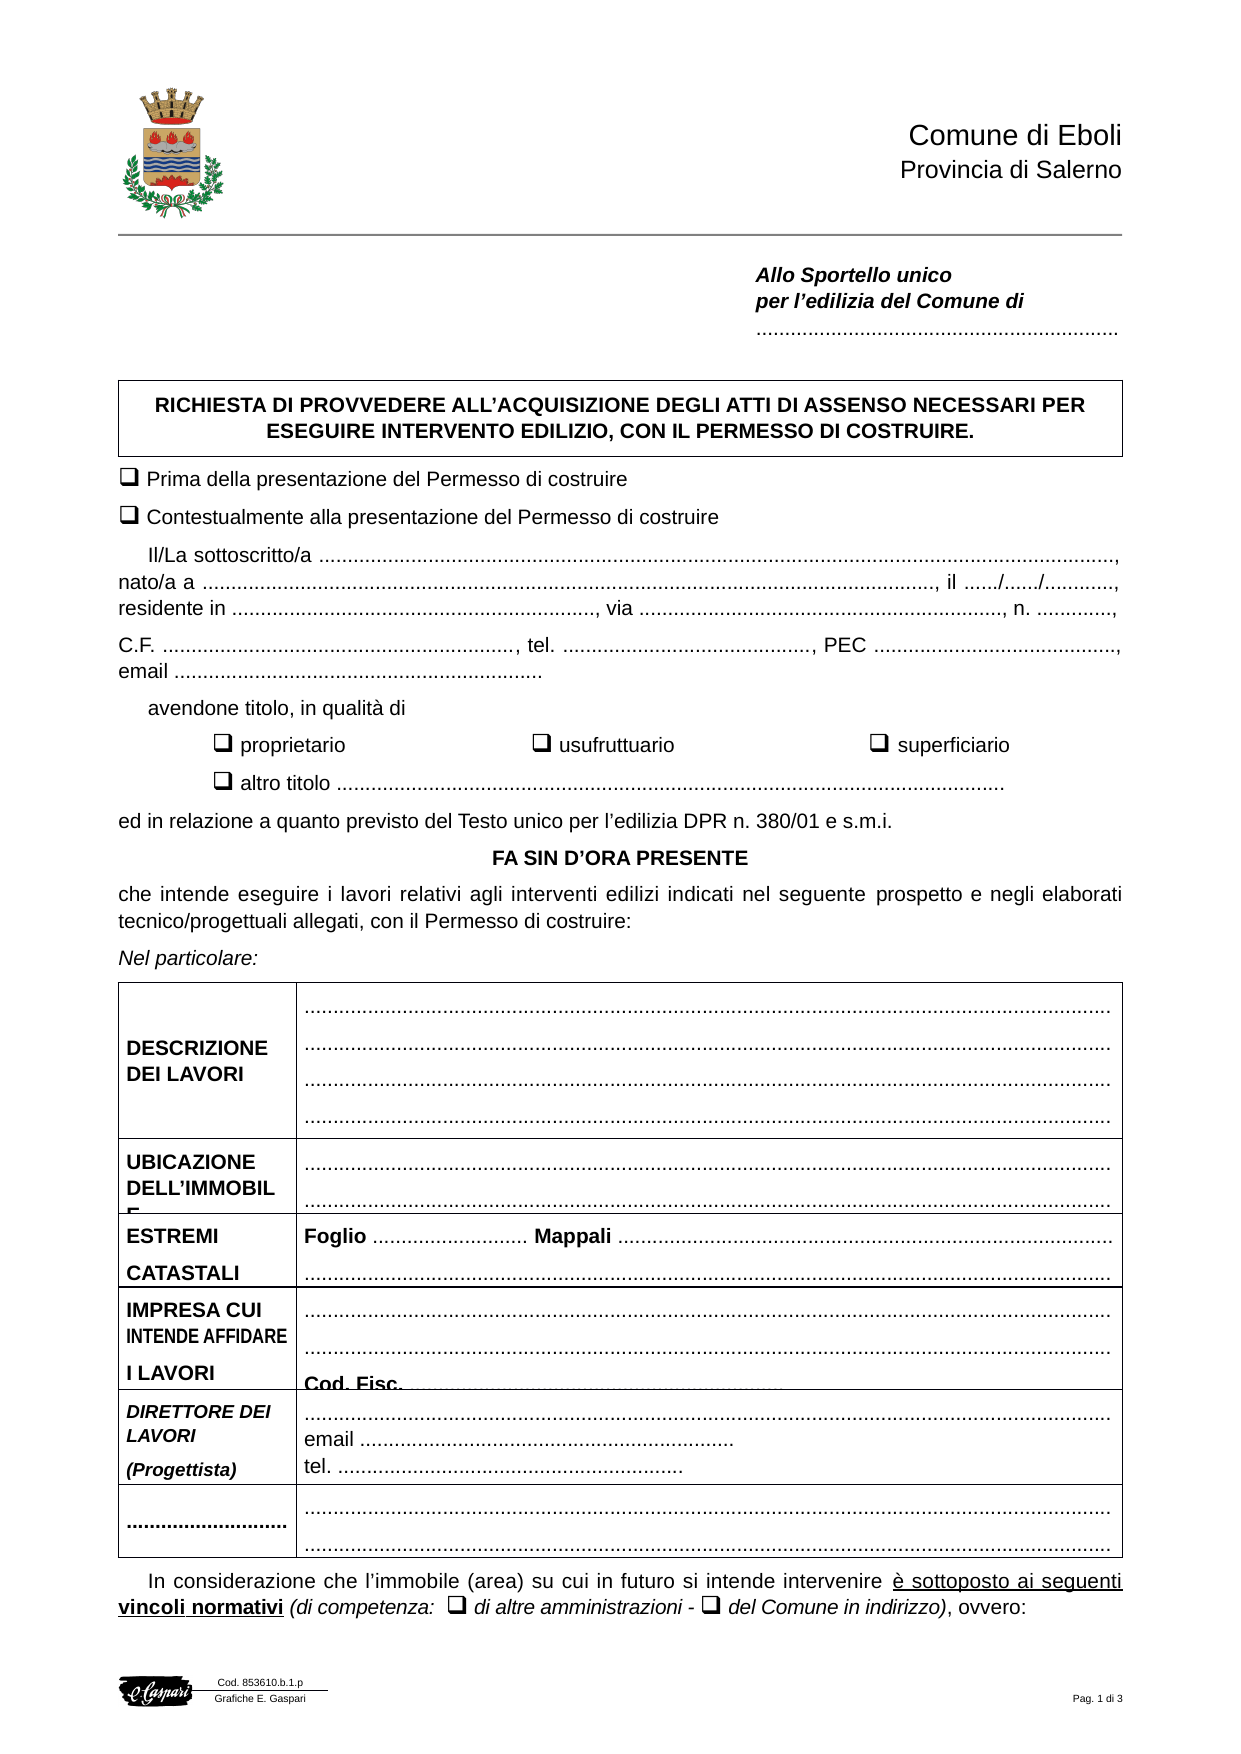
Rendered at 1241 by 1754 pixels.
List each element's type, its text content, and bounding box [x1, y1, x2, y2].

text Nel particolare: [118, 945, 1122, 969]
table_cell ESTREMI CATASTALI [119, 1214, 296, 1286]
table_cell Foglio ........................... Mappali ...................................................................................... ............................................................................................................................................ [297, 1214, 1122, 1286]
table_cell UBICAZIONE DELL’IMMOBILE [119, 1139, 296, 1212]
text ............................................................... [756, 316, 1122, 339]
table_header ............................................................................................................................................ ............................................................................................................................................ ............................................................................................................................................ ............................................................................................................................................ [297, 983, 1122, 1138]
table_cell ............................................................................................................................................ ............................................................................................................................................ [297, 1139, 1122, 1212]
text  proprietario  usufruttuario  superficiario [118, 732, 1122, 757]
text avendone titolo, in qualità di [118, 696, 1122, 720]
table_cell IMPRESA CUI INTENDE AFFIDARE I LAVORI [119, 1288, 296, 1389]
text  Contestualmente alla presentazione del Permesso di costruire [118, 505, 1122, 530]
table_cell ............................................................................................................................................ ............................................................................................................................................ Cod. Fisc. ................................................................. tel. ................................................... [297, 1288, 1122, 1389]
text Il/La sottoscritto/a .........................................................................................................................................., nato/a a ..............................................................................................................................., il ....../....../............, residente in ..............................................................., via ..............................................................., n. ............., [118, 543, 1122, 620]
text FA SIN D’ORA PRESENTE [118, 845, 1122, 869]
text per l’edilizia del Comune di [756, 289, 1122, 313]
table_cell ............................................................................................................................................ ............................................................................................................................................ [297, 1485, 1122, 1557]
text ed in relazione a quanto previsto del Testo unico per l’edilizia DPR n. 380/01 e s.m.i. [118, 809, 1122, 833]
text  altro titolo .................................................................................................................... [118, 771, 1122, 796]
table_header RICHIESTA DI PROVVEDERE ALL’ACQUISIZIONE DEGLI ATTI DI ASSENSO NECESSARI PER ESEGUIRE INTERVENTO EDILIZIO, CON IL PERMESSO DI COSTRUIRE. [119, 381, 1122, 456]
text C.F. ............................................................., tel. ..........................................., PEC .........................................., email ................................................................ [118, 633, 1122, 683]
text che intende eseguire i lavori relativi agli interventi edilizi indicati nel seguente prospetto e negli elaborati tecnico/progettuali allegati, con il Permesso di costruire: [118, 882, 1122, 932]
text Comune di Eboli [224, 118, 1122, 152]
picture [122, 87, 224, 219]
table_cell ............................ [119, 1485, 296, 1557]
text  Prima della presentazione del Permesso di costruire [118, 467, 1122, 492]
picture [118, 1675, 193, 1707]
text Allo Sportello unico [755, 263, 1122, 287]
table_cell ............................................................................................................................................ email ................................................................. tel. ............................................................ [297, 1390, 1122, 1483]
table_cell DIRETTORE DEI LAVORI (Progettista) [119, 1390, 296, 1483]
text Provincia di Salerno [224, 155, 1122, 184]
table_header DESCRIZIONE DEI LAVORI [119, 983, 296, 1138]
text In considerazione che l’immobile (area) su cui in futuro si intende intervenire è sottoposto ai seguenti vincoli normativi (di competenza:  di altre amministrazioni -  del Comune in indirizzo), ovvero: [118, 1568, 1122, 1620]
